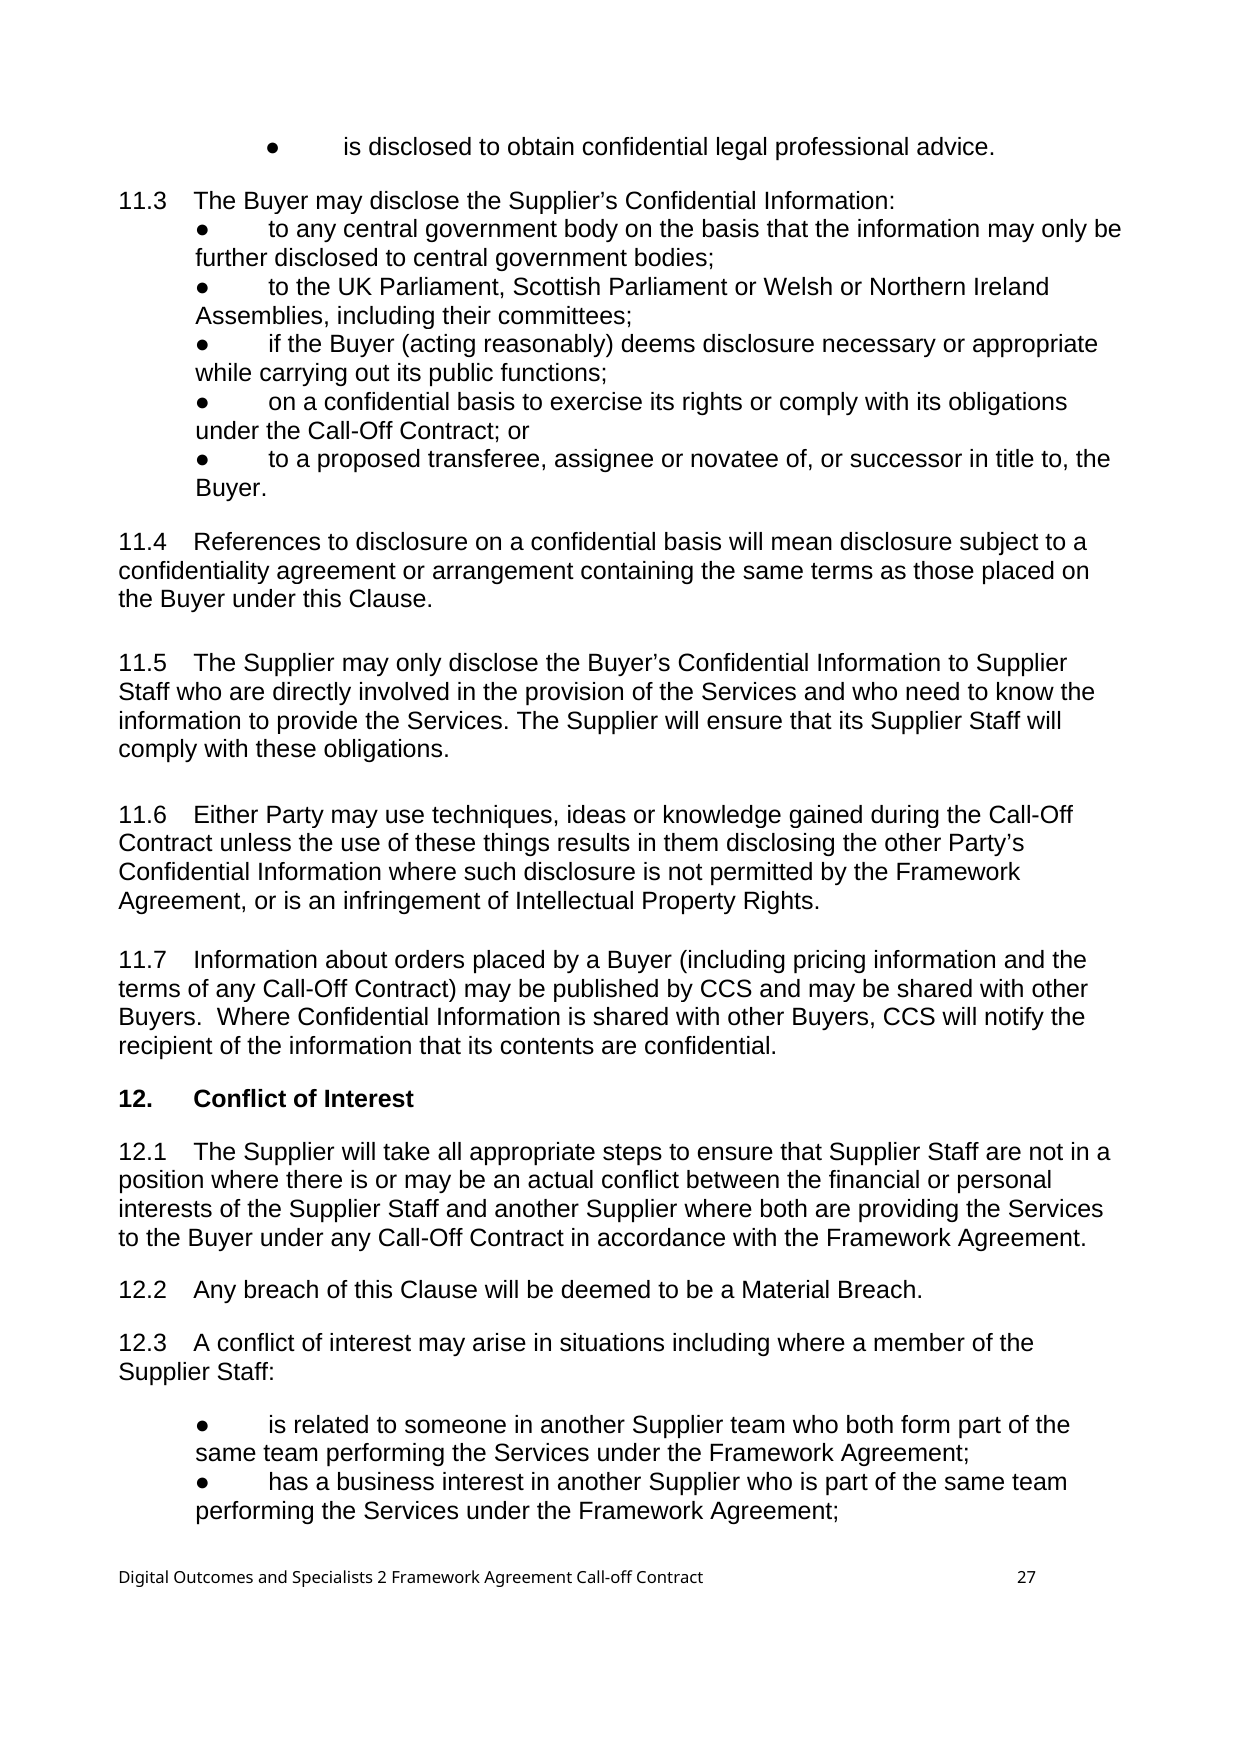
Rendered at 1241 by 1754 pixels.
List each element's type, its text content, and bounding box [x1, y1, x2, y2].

list on a confidential basis to exercise its rights or comply with its obligations under the Call-Off Contract; or [194, 387, 1125, 444]
text 11.7 Information about orders placed by a Buyer (including pricing information and the terms of any Call-Off Contract) may be published by CCS and may be shared with other Buyers. Where Confidential Information is shared with other Buyers, CCS will notify the recipient of the information that its contents are confidential. [118, 945, 1122, 1060]
text 11.6 Either Party may use techniques, ideas or knowledge gained during the Call-Off Contract unless the use of these things results in them disclosing the other Party’s Confidential Information where such disclosure is not permitted by the Framework Agreement, or is an infringement of Intellectual Property Rights. [118, 799, 1122, 914]
text 11.3 The Buyer may disclose the Supplier’s Confidential Information: [118, 186, 1122, 214]
list is disclosed to obtain confidential legal professional advice. [265, 132, 1125, 161]
text 11.4 References to disclosure on a confidential basis will mean disclosure subject to a confidentiality agreement or arrangement containing the same terms as those placed on the Buyer under this Clause. [118, 527, 1122, 642]
subtitle 12. Conflict of Interest [118, 1084, 1122, 1112]
list to a proposed transferee, assignee or novatee of, or successor in title to, the Buyer. [194, 444, 1125, 502]
list is related to someone in another Supplier team who both form part of the same team performing the Services under the Framework Agreement; [194, 1409, 1125, 1467]
text 12.3 A conflict of interest may arise in situations including where a member of the Supplier Staff: [118, 1328, 1122, 1386]
text 12.2 Any breach of this Clause will be deemed to be a Material Breach. [118, 1275, 1122, 1304]
list has a business interest in another Supplier who is part of the same team performing the Services under the Framework Agreement; [194, 1467, 1125, 1524]
text 11.5 The Supplier may only disclose the Buyer’s Confidential Information to Supplier Staff who are directly involved in the provision of the Services and who need to know the information to provide the Services. The Supplier will ensure that its Supplier Staff will comply with these obligations. [118, 648, 1122, 763]
list if the Buyer (acting reasonably) deems disclosure necessary or appropriate while carrying out its public functions; [194, 329, 1125, 387]
list to any central government body on the basis that the information may only be further disclosed to central government bodies; [194, 214, 1125, 272]
text 12.1 The Supplier will take all appropriate steps to ensure that Supplier Staff are not in a position where there is or may be an actual conflict between the financial or personal interests of the Supplier Staff and another Supplier where both are providing the Services to the Buyer under any Call-Off Contract in accordance with the Framework Agreement. [118, 1136, 1122, 1251]
list to the UK Parliament, Scottish Parliament or Welsh or Northern Ireland Assemblies, including their committees; [194, 272, 1125, 329]
